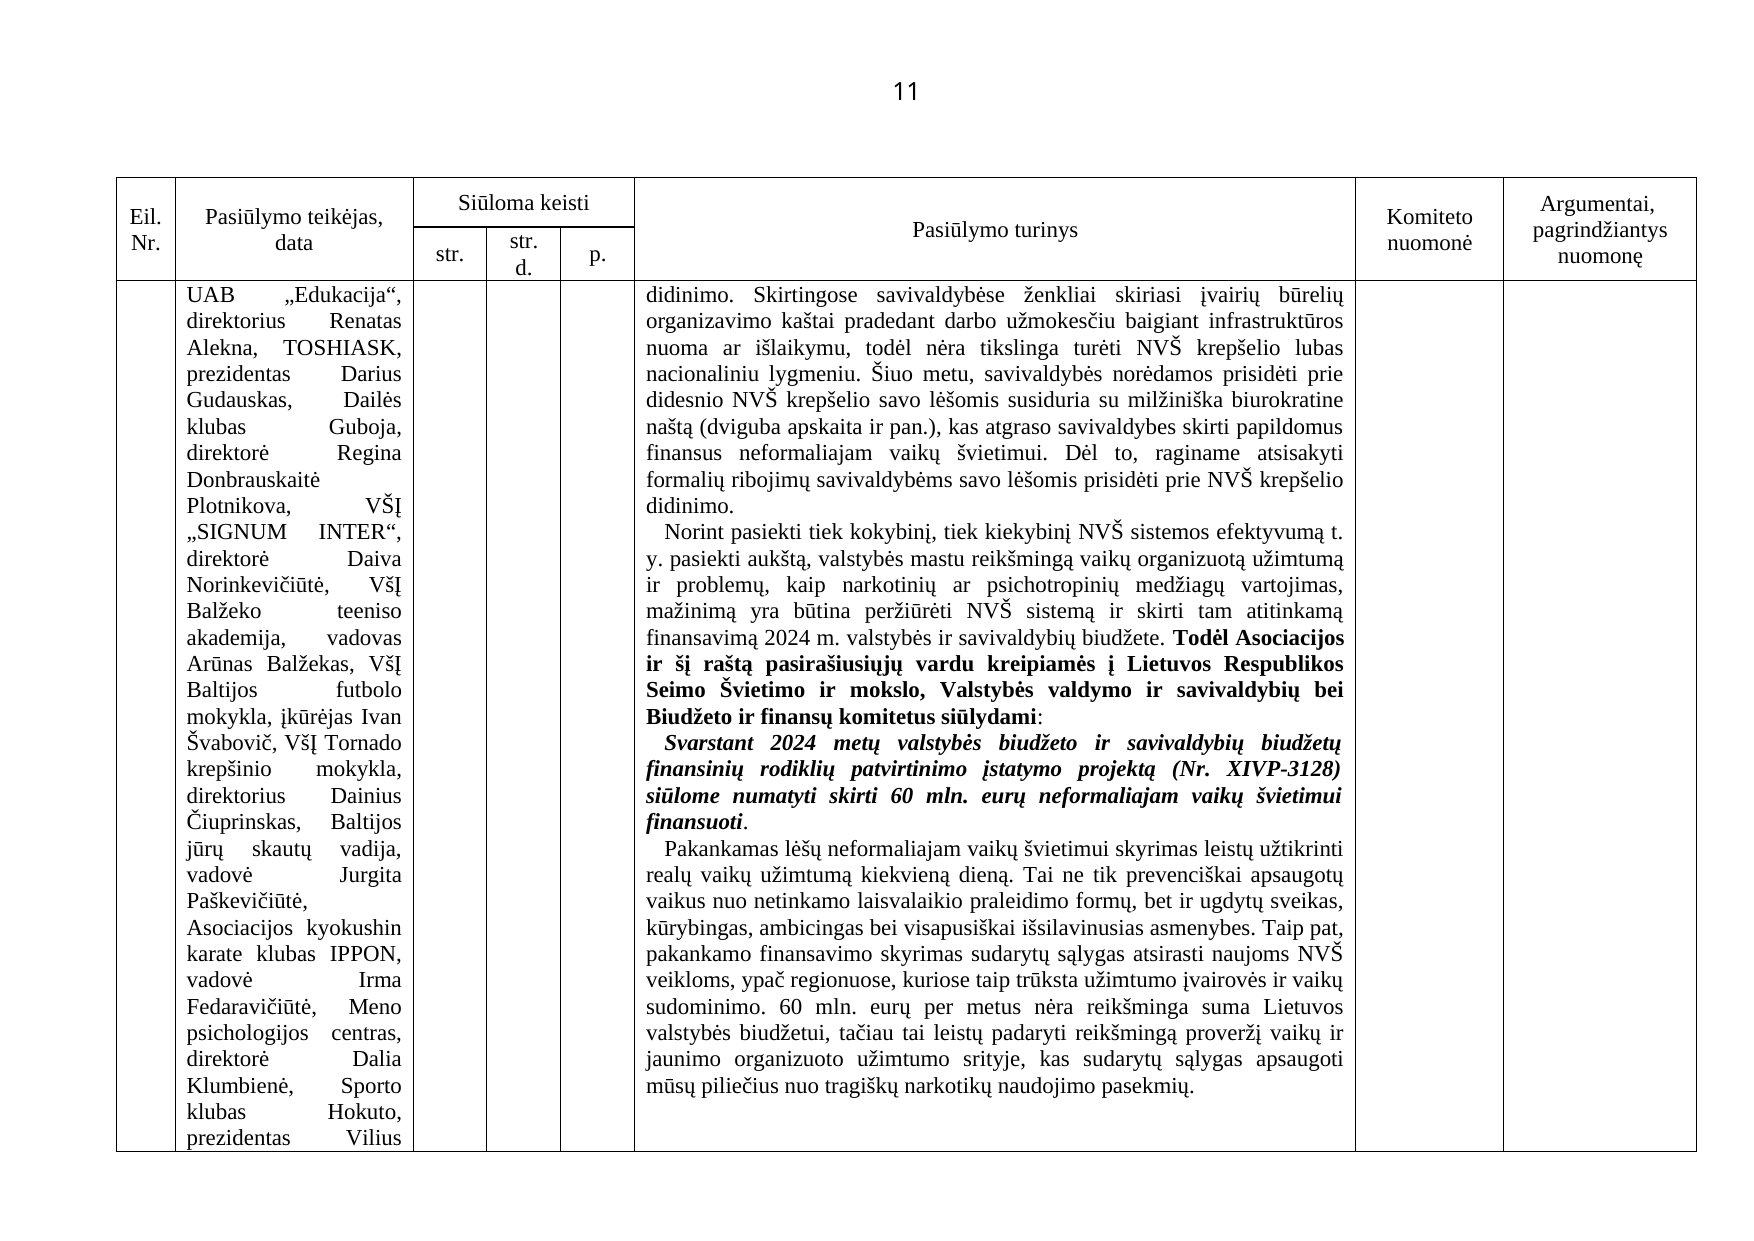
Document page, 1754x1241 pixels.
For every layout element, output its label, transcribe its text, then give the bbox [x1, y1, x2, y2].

table_cell str. d. [487, 228, 560, 280]
table_header Siūloma keisti [414, 178, 634, 226]
table_cell [487, 281, 560, 1151]
table_cell p. [561, 228, 634, 280]
table_cell [414, 281, 486, 1151]
table_cell UAB „Edukacija“, direktorius Renatas Alekna, TOSHIASK, prezidentas Darius Gudauskas, Dailės klubas Guboja, direktorė Regina Donbrauskaitė Plotnikova, VŠĮ „SIGNUM INTER“, direktorė Daiva Norinkevičiūtė, VšĮ Balžeko teeniso akademija, vadovas Arūnas Balžekas, VšĮ Baltijos futbolo mokykla, įkūrėjas Ivan Švabovič, VšĮ Tornado krepšinio mokykla, direktorius Dainius Čiuprinskas, Baltijos jūrų skautų vadija, vadovė Jurgita Paškevičiūtė, Asociacijos kyokushin karate klubas IPPON, vadovė Irma Fedaravičiūtė, Meno psichologijos centras, direktorė Dalia Klumbienė, Sporto klubas Hokuto, prezidentas Vilius [176, 281, 413, 1151]
table_cell [1356, 281, 1503, 1151]
table_header Pasiūlymo teikėjas, data [176, 178, 413, 280]
table_header Pasiūlymo turinys [635, 178, 1355, 280]
table_header Komiteto nuomonė [1356, 178, 1503, 280]
table_cell str. [414, 228, 486, 280]
table_cell didinimo. Skirtingose savivaldybėse ženkliai skiriasi įvairių būrelių organizavimo kaštai pradedant darbo užmokesčiu baigiant infrastruktūros nuoma ar išlaikymu, todėl nėra tikslinga turėti NVŠ krepšelio lubas nacionaliniu lygmeniu. Šiuo metu, savivaldybės norėdamos prisidėti prie didesnio NVŠ krepšelio savo lėšomis susiduria su milžiniška biurokratine naštą (dviguba apskaita ir pan.), kas atgraso savivaldybes skirti papildomus finansus neformaliajam vaikų švietimui. Dėl to, raginame atsisakyti formalių ribojimų savivaldybėms savo lėšomis prisidėti prie NVŠ krepšelio didinimo. Norint pasiekti tiek kokybinį, tiek kiekybinį NVŠ sistemos efektyvumą t. y. pasiekti aukštą, valstybės mastu reikšmingą vaikų organizuotą užimtumą ir problemų, kaip narkotinių ar psichotropinių medžiagų vartojimas, mažinimą yra būtina peržiūrėti NVŠ sistemą ir skirti tam atitinkamą finansavimą 2024 m. valstybės ir savivaldybių biudžete. Todėl Asociacijos ir šį raštą pasirašiusiųjų vardu kreipiamės į Lietuvos Respublikos Seimo Švietimo ir mokslo, Valstybės valdymo ir savivaldybių bei Biudžeto ir finansų komitetus siūlydami: Svarstant 2024 metų valstybės biudžeto ir savivaldybių biudžetų finansinių rodiklių patvirtinimo įstatymo projektą (Nr. XIVP-3128) siūlome numatyti skirti 60 mln. eurų neformaliajam vaikų švietimui finansuoti. Pakankamas lėšų neformaliajam vaikų švietimui skyrimas leistų užtikrinti realų vaikų užimtumą kiekvieną dieną. Tai ne tik prevenciškai apsaugotų vaikus nuo netinkamo laisvalaikio praleidimo formų, bet ir ugdytų sveikas, kūrybingas, ambicingas bei visapusiškai išsilavinusias asmenybes. Taip pat, pakankamo finansavimo skyrimas sudarytų sąlygas atsirasti naujoms NVŠ veikloms, ypač regionuose, kuriose taip trūksta užimtumo įvairovės ir vaikų sudominimo. 60 mln. eurų per metus nėra reikšminga suma Lietuvos valstybės biudžetui, tačiau tai leistų padaryti reikšmingą proveržį vaikų ir jaunimo organizuoto užimtumo srityje, kas sudarytų sąlygas apsaugoti mūsų piliečius nuo tragiškų narkotikų naudojimo pasekmių. [635, 281, 1355, 1151]
table_header Eil. Nr. [117, 178, 175, 280]
table_cell [1504, 281, 1696, 1151]
table_cell [561, 281, 634, 1151]
table_cell [117, 281, 175, 1151]
table_header Argumentai, pagrindžiantys nuomonę [1504, 178, 1696, 280]
